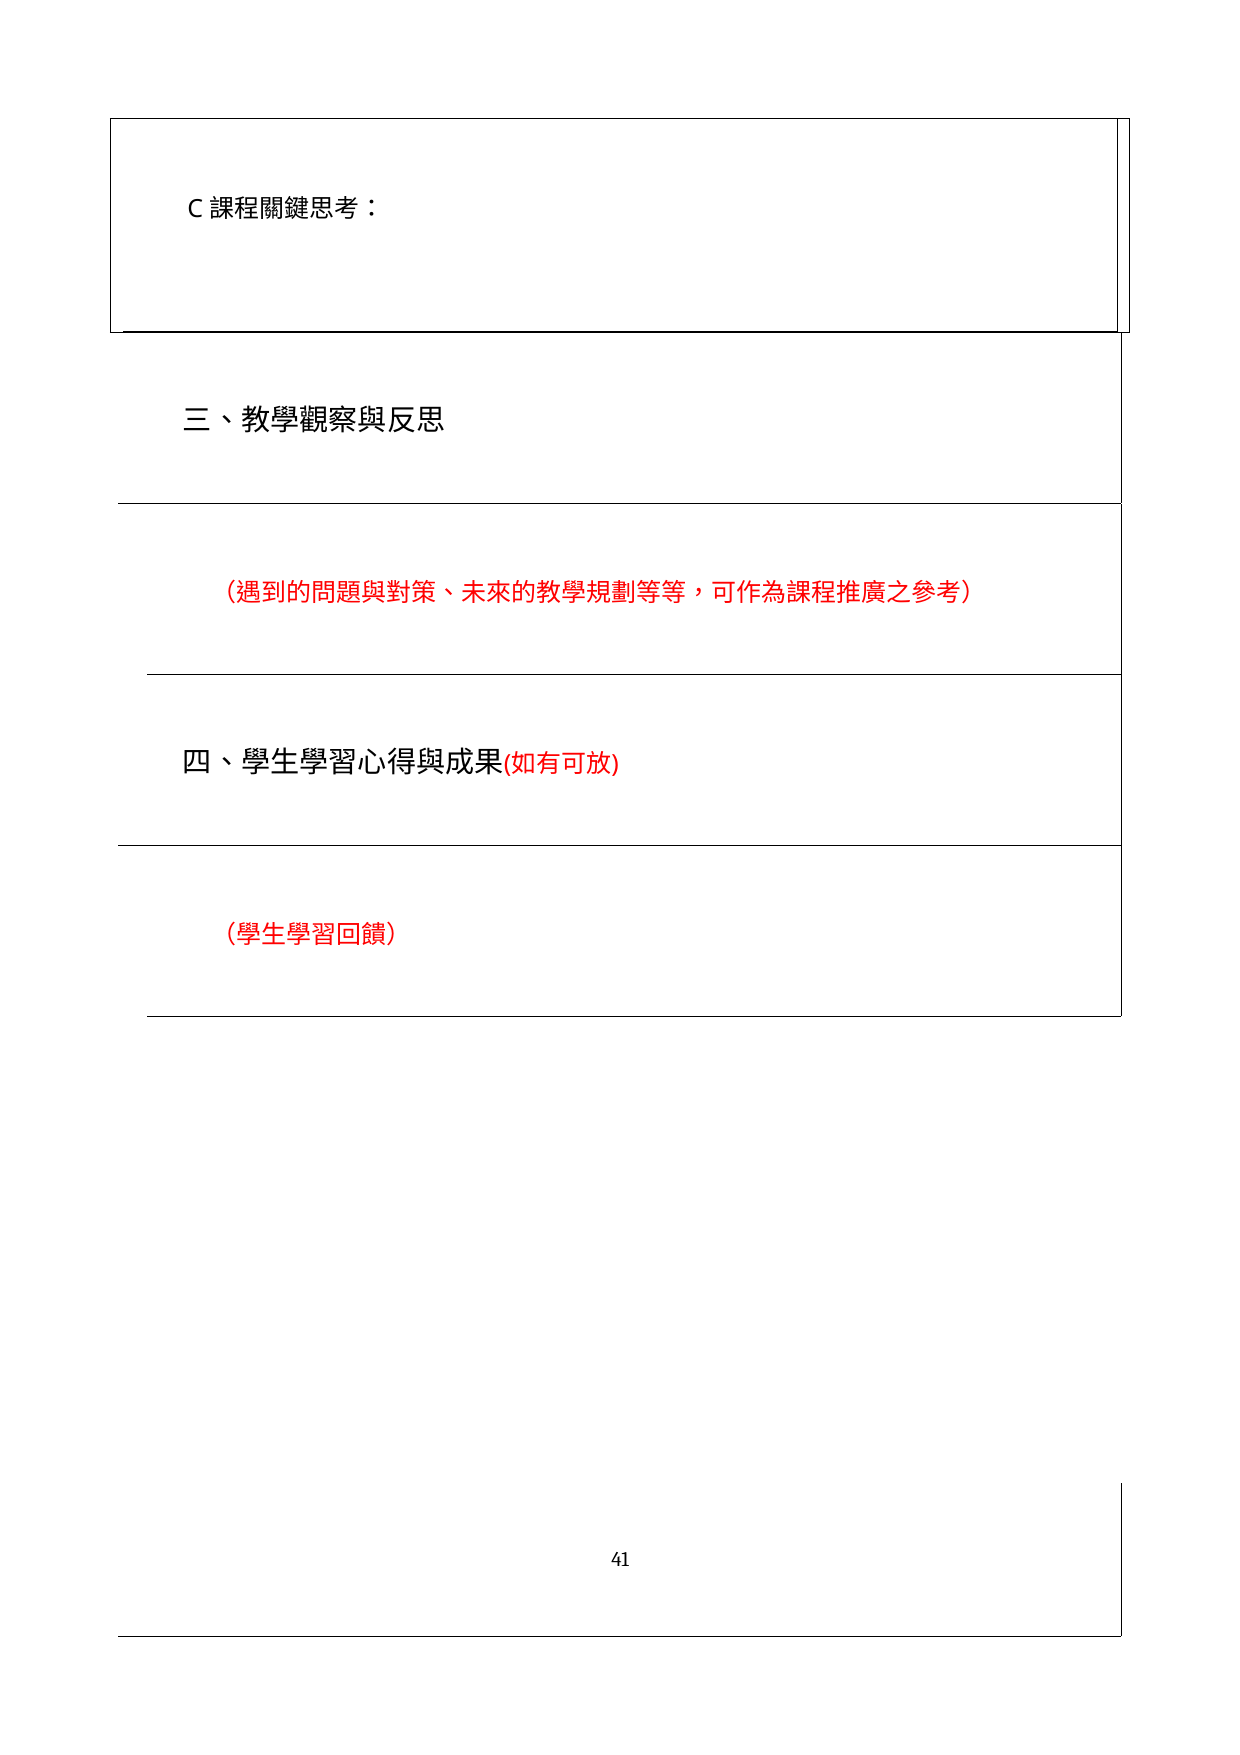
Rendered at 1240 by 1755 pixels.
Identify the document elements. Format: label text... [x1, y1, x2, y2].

text 三、教學觀察與反思 [118, 333, 1121, 503]
text （遇到的問題與對策、未來的教學規劃等等，可作為課程推廣之參考） [147, 503, 1121, 674]
text 四、學生學習心得與成果(如有可放) [118, 674, 1121, 845]
table_cell [1118, 119, 1129, 332]
table_cell C 課程關鍵思考： [111, 119, 1117, 332]
text （學生學習回饋） [147, 845, 1121, 1016]
